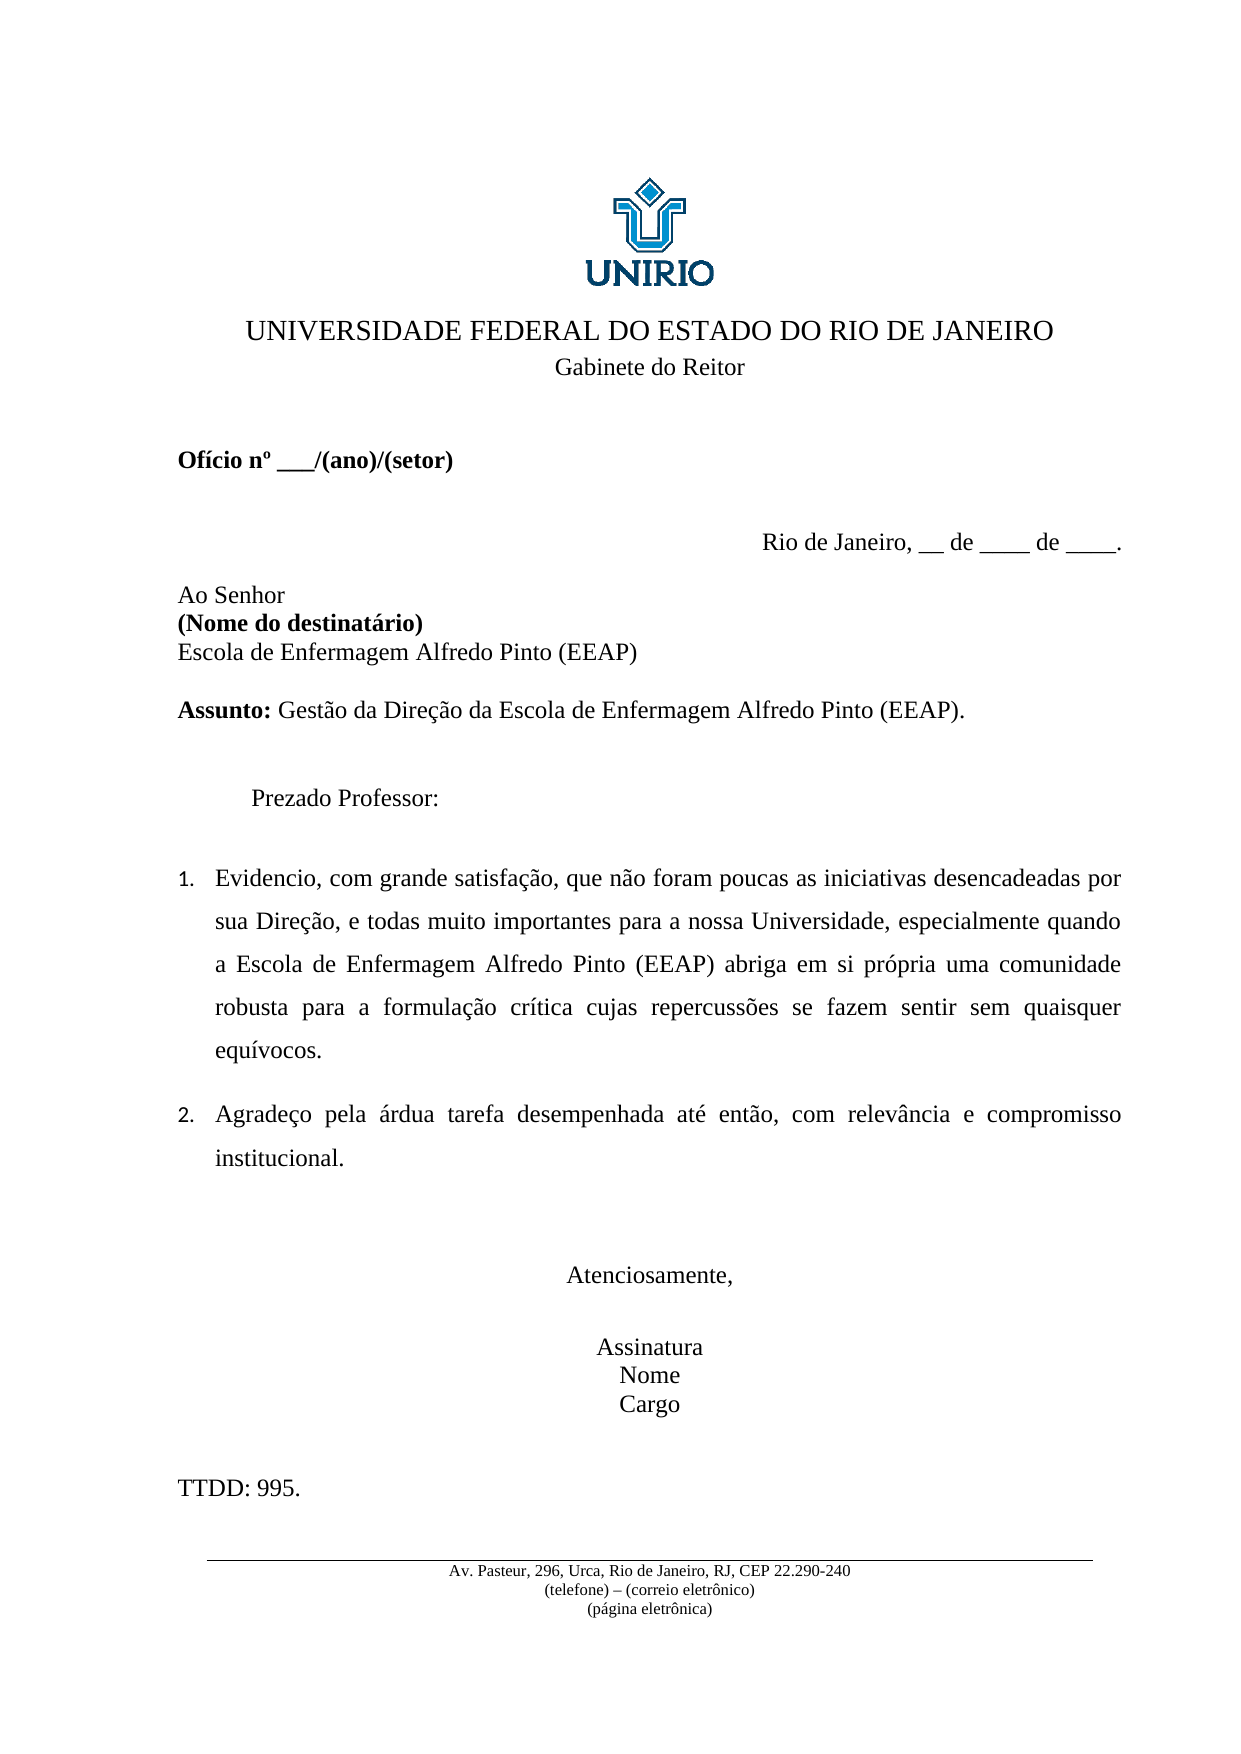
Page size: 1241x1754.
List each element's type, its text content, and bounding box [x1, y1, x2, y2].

text Escola de Enfermagem Alfredo Pinto (EEAP) [177, 637, 1122, 666]
text Assunto: Gestão da Direção da Escola de Enfermagem Alfredo Pinto (EEAP). [177, 695, 1122, 723]
text Assinatura [177, 1332, 1122, 1361]
table_header Av. Pasteur, 296, Urca, Rio de Janeiro, RJ, CEP 22.290-240 (telefone) – (correio eletrônico) (página eletrônica) [207, 1561, 1093, 1618]
text Cargo [177, 1389, 1122, 1418]
list Agradeço pela árdua tarefa desempenhada até então, com relevância e compromisso institucional. [177, 1099, 1122, 1172]
text Ao Senhor [177, 580, 1122, 608]
text Nome [177, 1361, 1122, 1389]
text Prezado Professor: [177, 783, 1122, 812]
text Ofício nº ___/(ano)/(setor) [177, 445, 1122, 474]
text Gabinete do Reitor [177, 352, 1122, 380]
text Atenciosamente, [177, 1260, 1122, 1289]
text (Nome do destinatário) [177, 608, 1122, 637]
text TTDD: 995. [177, 1473, 1122, 1502]
list Evidencio, com grande satisfação, que não foram poucas as iniciativas desencadeadas por sua Direção, e todas muito importantes para a nossa Universidade, especialmente quando a Escola de Enfermagem Alfredo Pinto (EEAP) abriga em si própria uma comunidade robusta para a formulação crítica cujas repercussões se fazem sentir sem quaisquer equívocos. [177, 863, 1122, 1064]
text Rio de Janeiro, __ de ____ de ____. [177, 527, 1122, 556]
text UNIVERSIDADE FEDERAL DO ESTADO DO RIO DE JANEIRO [177, 313, 1122, 347]
